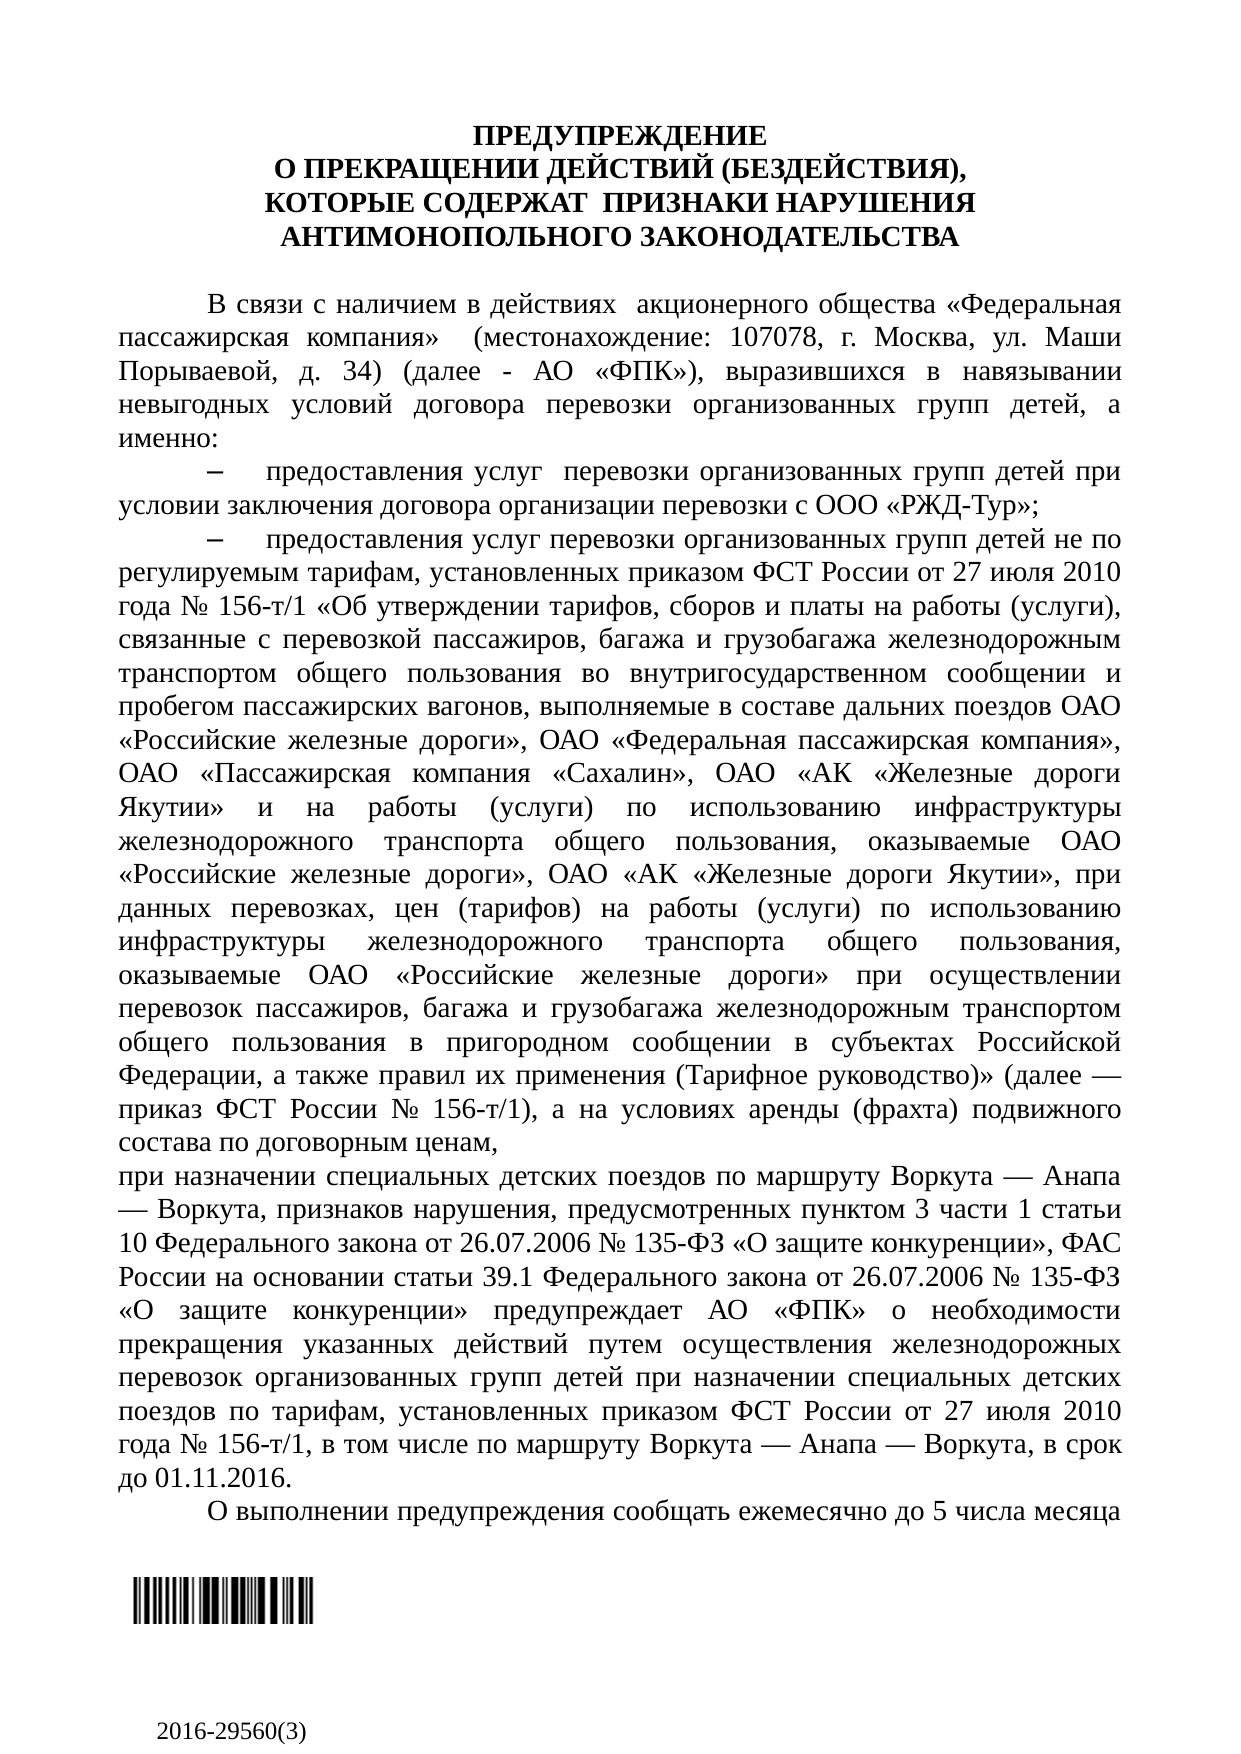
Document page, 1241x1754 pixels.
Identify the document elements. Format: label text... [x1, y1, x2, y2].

list предоставления услуг перевозки организованных групп детей не по регулируемым тарифам, установленных приказом ФСТ России от 27 июля 2010 года № 156-т/1 «Об утверждении тарифов, сборов и платы на работы (услуги), связанные с перевозкой пассажиров, багажа и грузобагажа железнодорожным транспортом общего пользования во внутригосударственном сообщении и пробегом пассажирских вагонов, выполняемые в составе дальних поездов ОАО «Российские железные дороги», ОАО «Федеральная пассажирская компания», ОАО «Пассажирская компания «Сахалин», ОАО «АК «Железные дороги Якутии» и на работы (услуги) по использованию инфраструктуры железнодорожного транспорта общего пользования, оказываемые ОАО «Российские железные дороги», ОАО «АК «Железные дороги Якутии», при данных перевозках, цен (тарифов) на работы (услуги) по использованию инфраструктуры железнодорожного транспорта общего пользования, оказываемые ОАО «Российские железные дороги» при осуществлении перевозок пассажиров, багажа и грузобагажа железнодорожным транспортом общего пользования в пригородном сообщении в субъектах Российской Федерации, а также правил их применения (Тарифное руководство)» (далее — приказ ФСТ России № 156-т/1), а на условиях аренды (фрахта) подвижного состава по договорным ценам, [118, 521, 1122, 1158]
list предоставления услуг перевозки организованных групп детей при условии заключения договора организации перевозки с ООО «РЖД-Тур»; [118, 453, 1122, 521]
picture [118, 1577, 331, 1624]
list при назначении специальных детских поездов по маршруту Воркута — Анапа — Воркута, признаков нарушения, предусмотренных пунктом 3 части 1 статьи 10 Федерального закона от 26.07.2006 № 135-ФЗ «О защите конкуренции», ФАС России на основании статьи 39.1 Федерального закона от 26.07.2006 № 135-ФЗ «О защите конкуренции» предупреждает АО «ФПК» о необходимости прекращения указанных действий путем осуществления железнодорожных перевозок организованных групп детей при назначении специальных детских поездов по тарифам, установленных приказом ФСТ России от 27 июля 2010 года № 156-т/1, в том числе по маршруту Воркута — Анапа — Воркута, в срок до 01.11.2016. [118, 1158, 1122, 1493]
text КОТОРЫЕ СОДЕРЖАТ ПРИЗНАКИ НАРУШЕНИЯ [118, 185, 1122, 219]
text О ПРЕКРАЩЕНИИ ДЕЙСТВИЙ (БЕЗДЕЙСТВИЯ), [118, 152, 1122, 185]
text ПРЕДУПРЕЖДЕНИЕ [118, 118, 1122, 152]
text О выполнении предупреждения сообщать ежемесячно до 5 числа месяца [118, 1493, 1122, 1527]
text В связи с наличием в действиях акционерного общества «Федеральная пассажирская компания» (местонахождение: 107078, г. Москва, ул. Маши Порываевой, д. 34) (далее - АО «ФПК»), выразившихся в навязывании невыгодных условий договора перевозки организованных групп детей, а именно: [118, 286, 1122, 453]
text АНТИМОНОПОЛЬНОГО ЗАКОНОДАТЕЛЬСТВА [118, 219, 1122, 252]
